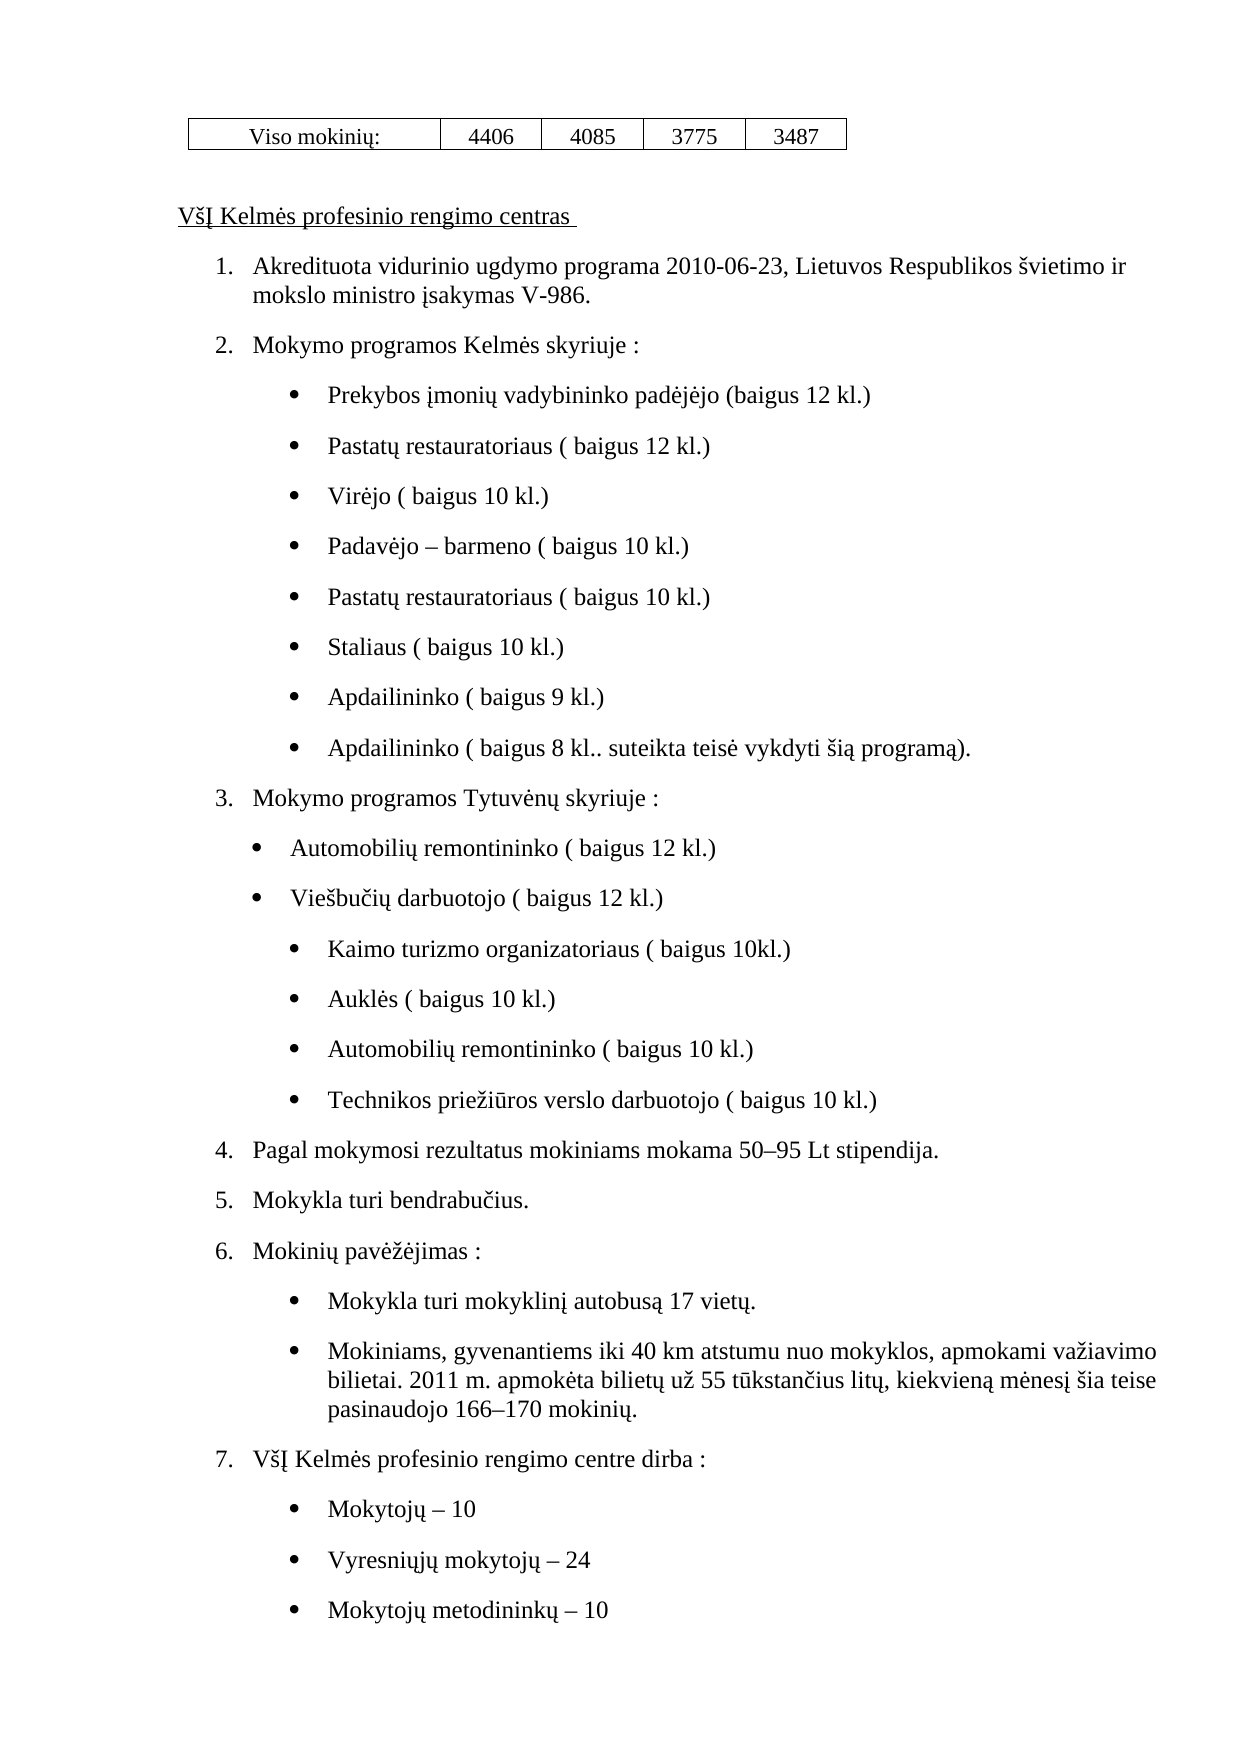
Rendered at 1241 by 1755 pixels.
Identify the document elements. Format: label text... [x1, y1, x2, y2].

text  Apdailininko ( baigus 8 kl.. suteikta teisė vykdyti šią programą). [290, 733, 1181, 761]
text  Pastatų restauratoriaus ( baigus 10 kl.) [290, 582, 1181, 610]
text  Mokytojų metodininkų – 10 [290, 1595, 1181, 1624]
table_cell 3775 [644, 119, 745, 149]
text  Padavėjo – barmeno ( baigus 10 kl.) [290, 531, 1181, 560]
text  Kaimo turizmo organizatoriaus ( baigus 10kl.) [290, 934, 1181, 963]
text VšĮ Kelmės profesinio rengimo centras [177, 201, 1181, 229]
text  Automobilių remontininko ( baigus 12 kl.) [252, 833, 1181, 862]
text  Technikos priežiūros verslo darbuotojo ( baigus 10 kl.) [290, 1085, 1181, 1113]
text 1. Akredituota vidurinio ugdymo programa 2010-06-23, Lietuvos Respublikos švietimo ir mokslo ministro įsakymas V-986. [215, 251, 1181, 308]
text  Mokytojų – 10 [290, 1494, 1181, 1523]
text  Apdailininko ( baigus 9 kl.) [290, 682, 1181, 711]
text  Vyresniųjų mokytojų – 24 [290, 1545, 1181, 1573]
text 7. VšĮ Kelmės profesinio rengimo centre dirba : [215, 1444, 1181, 1473]
text 6. Mokinių pavėžėjimas : [215, 1236, 1181, 1264]
table_cell Viso mokinių: [189, 119, 440, 149]
table_cell 3487 [746, 119, 846, 149]
table_cell 4085 [542, 119, 643, 149]
text 2. Mokymo programos Kelmės skyriuje : [215, 330, 1181, 359]
text  Prekybos įmonių vadybininko padėjėjo (baigus 12 kl.) [290, 380, 1181, 409]
text  Mokykla turi mokyklinį autobusą 17 vietų. [290, 1286, 1181, 1315]
text  Staliaus ( baigus 10 kl.) [290, 632, 1181, 661]
text  Automobilių remontininko ( baigus 10 kl.) [290, 1034, 1181, 1063]
text  Pastatų restauratoriaus ( baigus 12 kl.) [290, 431, 1181, 459]
text  Auklės ( baigus 10 kl.) [290, 984, 1181, 1013]
text  Viešbučių darbuotojo ( baigus 12 kl.) [252, 883, 1181, 912]
text 4. Pagal mokymosi rezultatus mokiniams mokama 50–95 Lt stipendija. [215, 1135, 1181, 1164]
table_cell 4406 [441, 119, 541, 149]
text 5. Mokykla turi bendrabučius. [215, 1185, 1181, 1214]
text 3. Mokymo programos Tytuvėnų skyriuje : [215, 783, 1181, 812]
text  Mokiniams, gyvenantiems iki 40 km atstumu nuo mokyklos, apmokami važiavimo bilietai. 2011 m. apmokėta bilietų už 55 tūkstančius litų, kiekvieną mėnesį šia teise pasinaudojo 166–170 mokinių. [290, 1336, 1181, 1423]
text  Virėjo ( baigus 10 kl.) [290, 481, 1181, 510]
